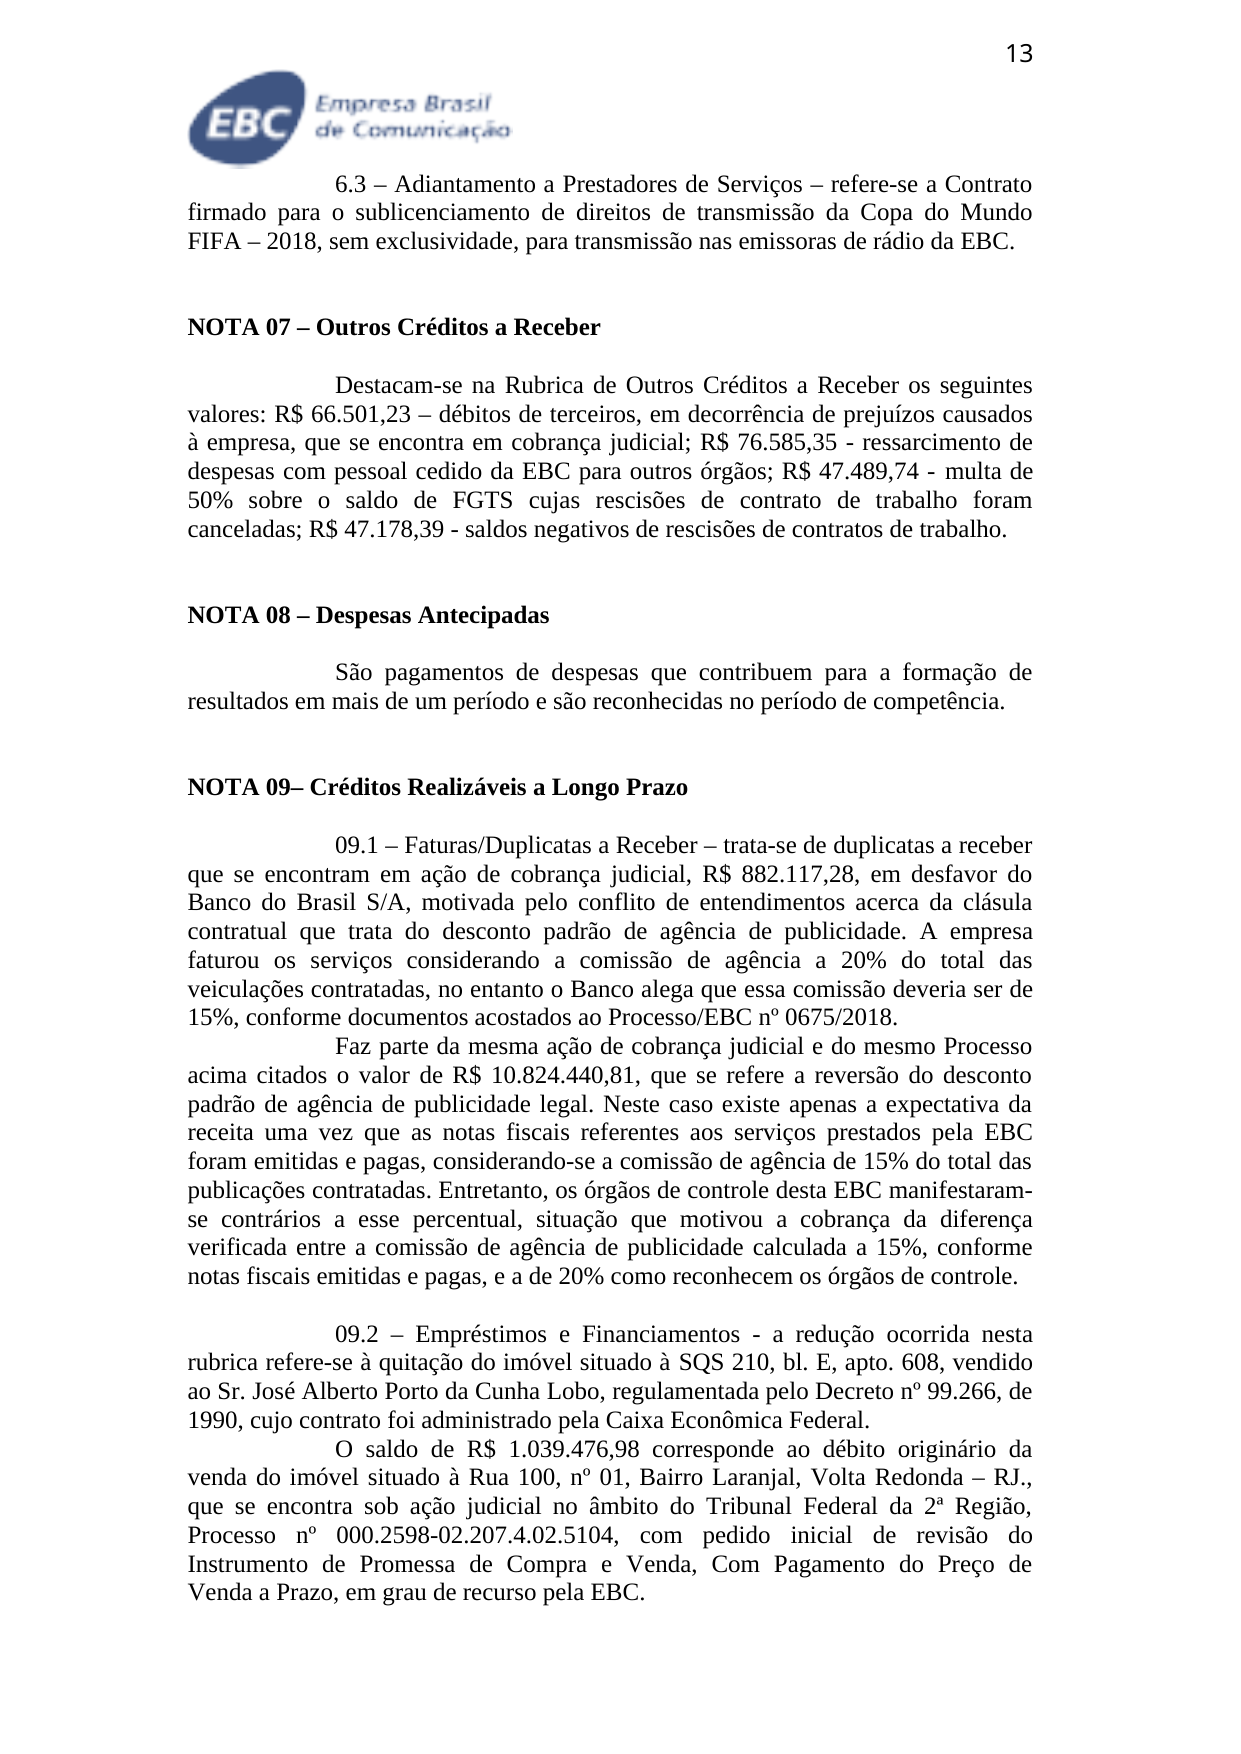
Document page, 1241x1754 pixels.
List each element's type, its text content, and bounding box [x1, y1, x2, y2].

text NOTA 09– Créditos Realizáveis a Longo Prazo [187, 772, 1033, 801]
text NOTA 07 – Outros Créditos a Receber [187, 312, 1033, 341]
text O saldo de R$ 1.039.476,98 corresponde ao débito originário da venda do imóvel situado à Rua 100, nº 01, Bairro Laranjal, Volta Redonda – RJ., que se encontra sob ação judicial no âmbito do Tribunal Federal da 2ª Região, Processo nº 000.2598-02.207.4.02.5104, com pedido inicial de revisão do Instrumento de Promessa de Compra e Venda, Com Pagamento do Preço de Venda a Prazo, em grau de recurso pela EBC. [187, 1434, 1033, 1606]
text Destacam-se na Rubrica de Outros Créditos a Receber os seguintes valores: R$ 66.501,23 – débitos de terceiros, em decorrência de prejuízos causados à empresa, que se encontra em cobrança judicial; R$ 76.585,35 - ressarcimento de despesas com pessoal cedido da EBC para outros órgãos; R$ 47.489,74 - multa de 50% sobre o saldo de FGTS cujas rescisões de contrato de trabalho foram canceladas; R$ 47.178,39 - saldos negativos de rescisões de contratos de trabalho. [187, 370, 1033, 542]
text 09.1 – Faturas/Duplicatas a Receber – trata-se de duplicatas a receber que se encontram em ação de cobrança judicial, R$ 882.117,28, em desfavor do Banco do Brasil S/A, motivada pelo conflito de entendimentos acerca da clásula contratual que trata do desconto padrão de agência de publicidade. A empresa faturou os serviços considerando a comissão de agência a 20% do total das veiculações contratadas, no entanto o Banco alega que essa comissão deveria ser de 15%, conforme documentos acostados ao Processo/EBC nº 0675/2018. [187, 830, 1033, 1031]
text NOTA 08 – Despesas Antecipadas [187, 600, 1033, 629]
text Faz parte da mesma ação de cobrança judicial e do mesmo Processo acima citados o valor de R$ 10.824.440,81, que se refere a reversão do desconto padrão de agência de publicidade legal. Neste caso existe apenas a expectativa da receita uma vez que as notas fiscais referentes aos serviços prestados pela EBC foram emitidas e pagas, considerando-se a comissão de agência de 15% do total das publicações contratadas. Entretanto, os órgãos de controle desta EBC manifestaram-se contrários a esse percentual, situação que motivou a cobrança da diferença verificada entre a comissão de agência de publicidade calculada a 15%, conforme notas fiscais emitidas e pagas, e a de 20% como reconhecem os órgãos de controle. [187, 1031, 1033, 1290]
text 6.3 – Adiantamento a Prestadores de Serviços – refere-se a Contrato firmado para o sublicenciamento de direitos de transmissão da Copa do Mundo FIFA – 2018, sem exclusividade, para transmissão nas emissoras de rádio da EBC. [187, 169, 1033, 255]
text São pagamentos de despesas que contribuem para a formação de resultados em mais de um período e são reconhecidas no período de competência. [187, 657, 1033, 715]
text 09.2 – Empréstimos e Financiamentos - a redução ocorrida nesta rubrica refere-se à quitação do imóvel situado à SQS 210, bl. E, apto. 608, vendido ao Sr. José Alberto Porto da Cunha Lobo, regulamentada pelo Decreto nº 99.266, de 1990, cujo contrato foi administrado pela Caixa Econômica Federal. [187, 1319, 1033, 1434]
